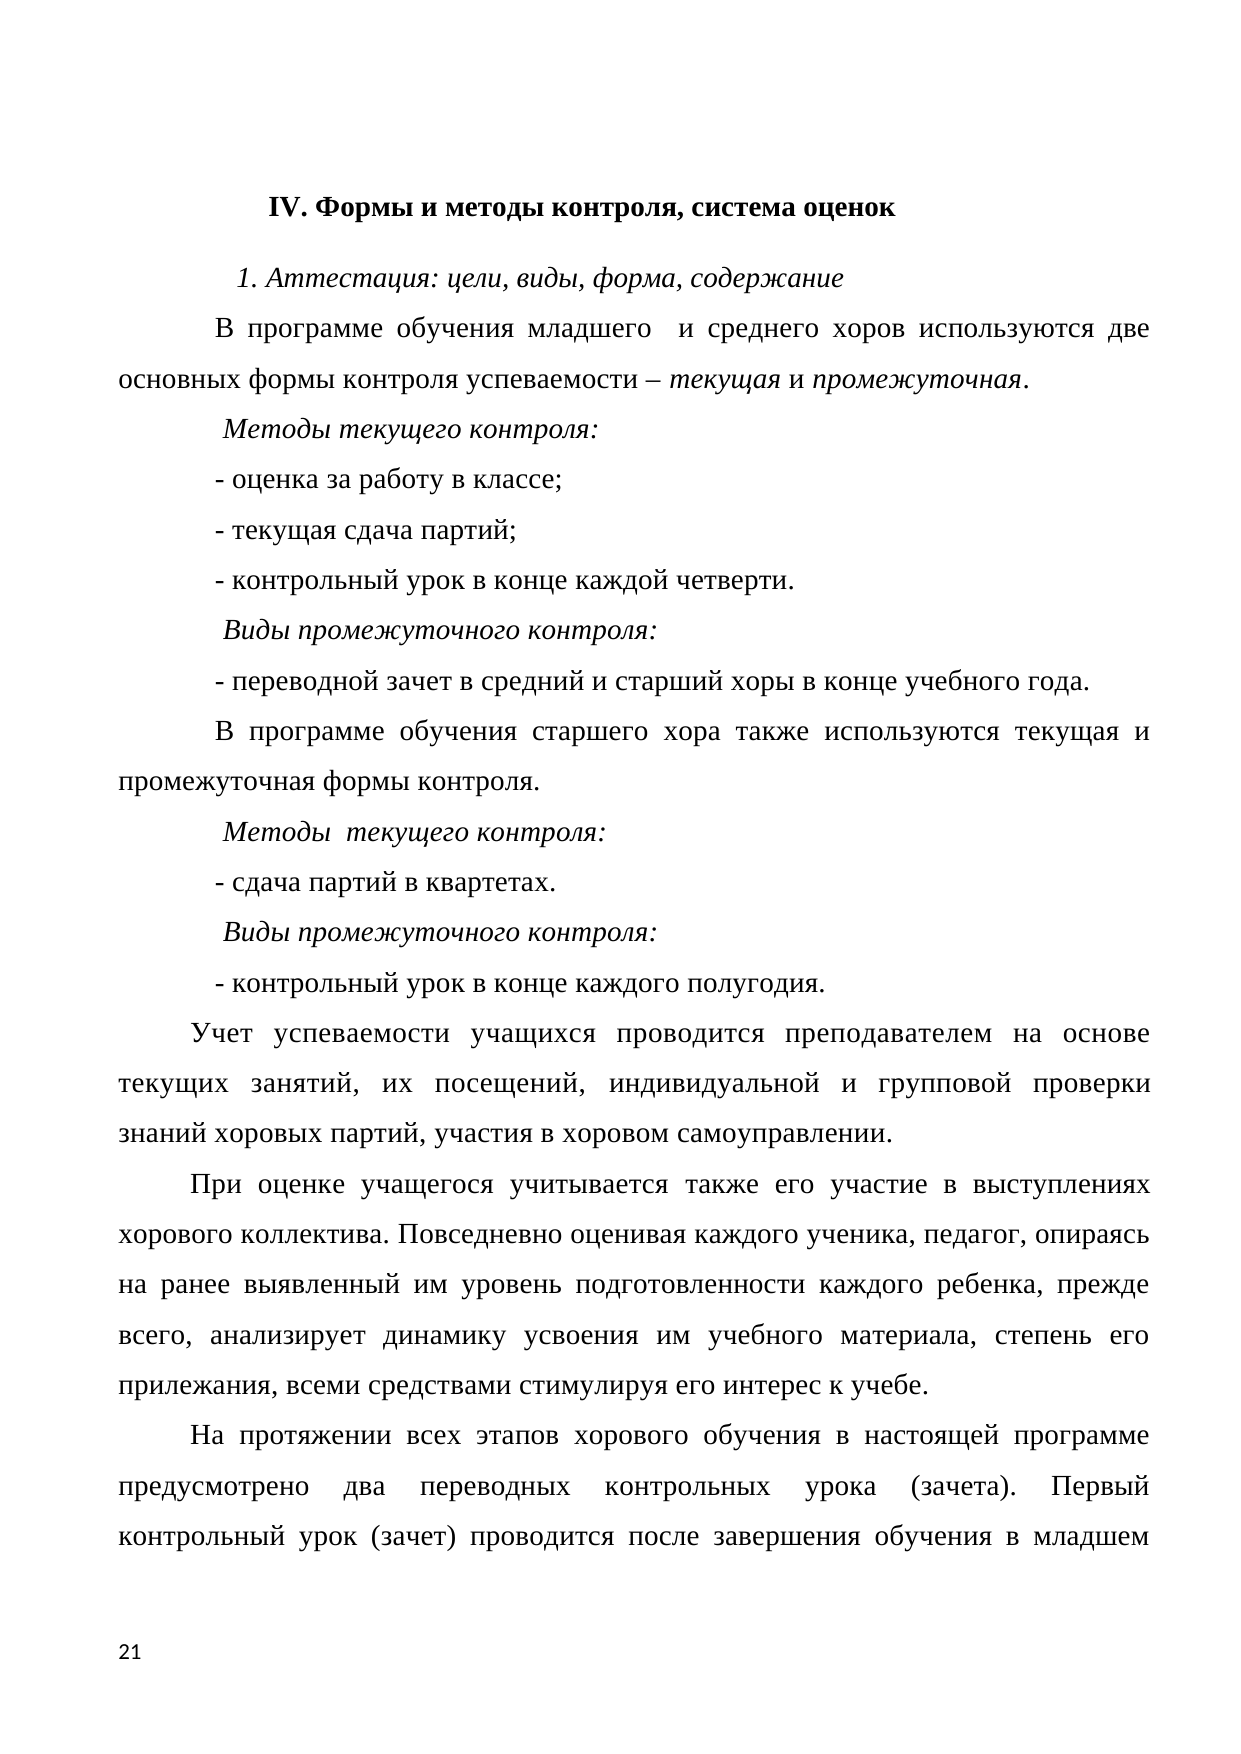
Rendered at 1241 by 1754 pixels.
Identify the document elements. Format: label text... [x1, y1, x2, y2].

list Аттестация: цели, виды, форма, содержание [236, 260, 1152, 294]
text Методы текущего контроля: [118, 411, 1152, 445]
text При оценке учащегося учитывается также его участие в выступлениях хорового коллектива. Повседневно оценивая каждого ученика, педагог, опираясь на ранее выявленный им уровень подготовленности каждого ребенка, прежде всего, анализирует динамику усвоения им учебного материала, степень его прилежания, всеми средствами стимулируя его интерес к учебе. [118, 1166, 1152, 1401]
text - переводной зачет в средний и старший хоры в конце учебного года. [118, 663, 1152, 696]
text IV. Формы и методы контроля, система оценок [193, 189, 1152, 223]
text В программе обучения старшего хора также используются текущая и промежуточная формы контроля. [118, 713, 1152, 797]
text - сдача партий в квартетах. [118, 864, 1152, 898]
text - контрольный урок в конце каждой четверти. [118, 562, 1152, 596]
text В программе обучения младшего и среднего хоров используются две основных формы контроля успеваемости – текущая и промежуточная. [118, 311, 1152, 394]
text - контрольный урок в конце каждого полугодия. [118, 965, 1152, 998]
text Виды промежуточного контроля: [118, 914, 1152, 948]
text Учет успеваемости учащихся проводится преподавателем на основе текущих занятий, их посещений, индивидуальной и групповой проверки знаний хоровых партий, участия в хоровом самоуправлении. [118, 1015, 1152, 1149]
text Методы текущего контроля: [118, 814, 1152, 847]
text - текущая сдача партий; [118, 512, 1152, 545]
text На протяжении всех этапов хорового обучения в настоящей программе предусмотрено два переводных контрольных урока (зачета). Первый контрольный урок (зачет) проводится после завершения обучения в младшем [118, 1417, 1152, 1552]
text - оценка за работу в классе; [118, 462, 1152, 495]
text Виды промежуточного контроля: [118, 612, 1152, 646]
